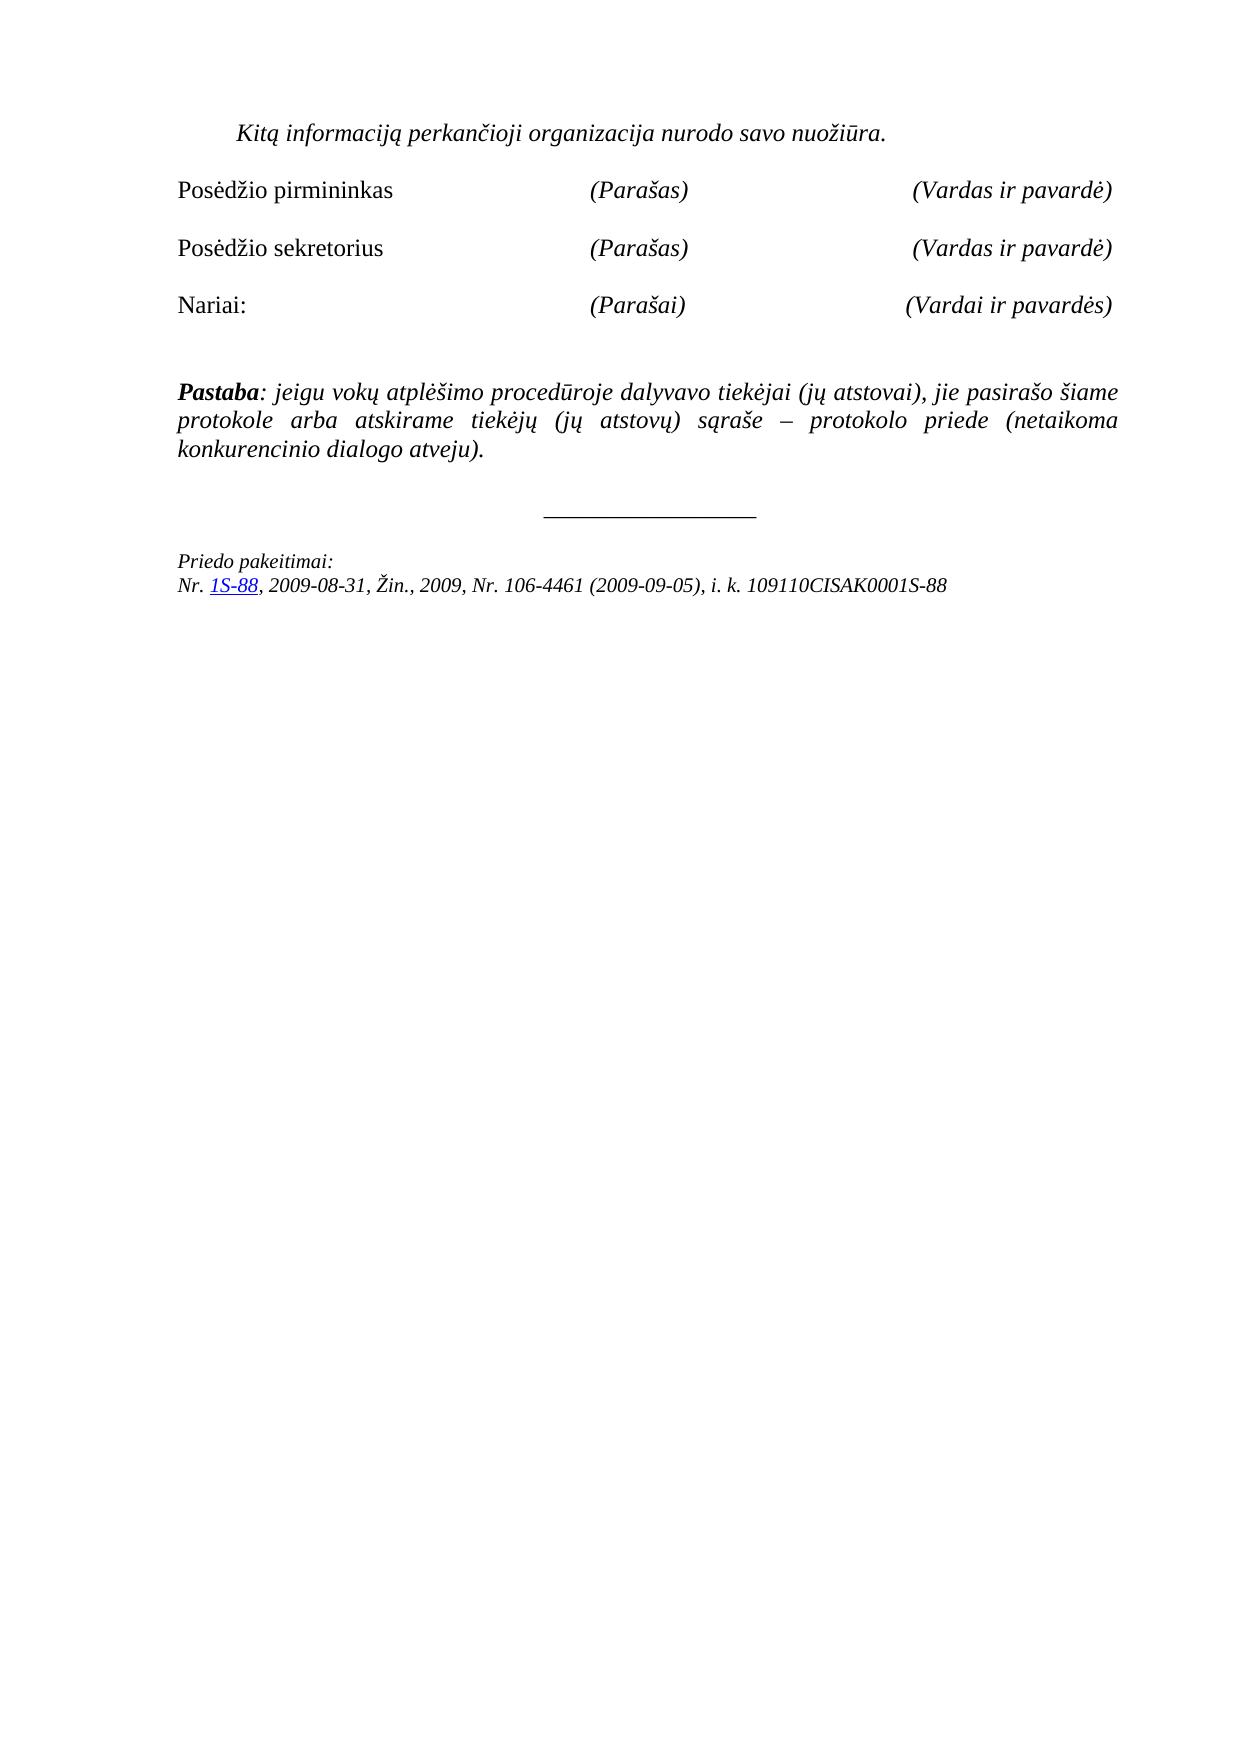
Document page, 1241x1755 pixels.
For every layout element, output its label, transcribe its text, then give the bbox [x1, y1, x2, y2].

text _________________ [177, 492, 1122, 521]
text Nr. 1S-88, 2009-08-31, Žin., 2009, Nr. 106-4461 (2009-09-05), i. k. 109110CISAK0001S-88 [177, 573, 1122, 597]
text Nariai: (Parašai) (Vardai ir pavardės) [177, 291, 1122, 319]
text Kitą informaciją perkančioji organizacija nurodo savo nuožiūra. [177, 118, 1122, 147]
text Posėdžio sekretorius (Parašas) (Vardas ir pavardė) [177, 233, 1122, 262]
text Priedo pakeitimai: [177, 549, 1122, 573]
text Pastaba: jeigu vokų atplėšimo procedūroje dalyvavo tiekėjai (jų atstovai), jie pasirašo šiame protokole arba atskirame tiekėjų (jų atstovų) sąraše – protokolo priede (netaikoma konkurencinio dialogo atveju). [177, 377, 1122, 463]
text Posėdžio pirmininkas (Parašas) (Vardas ir pavardė) [177, 176, 1122, 204]
